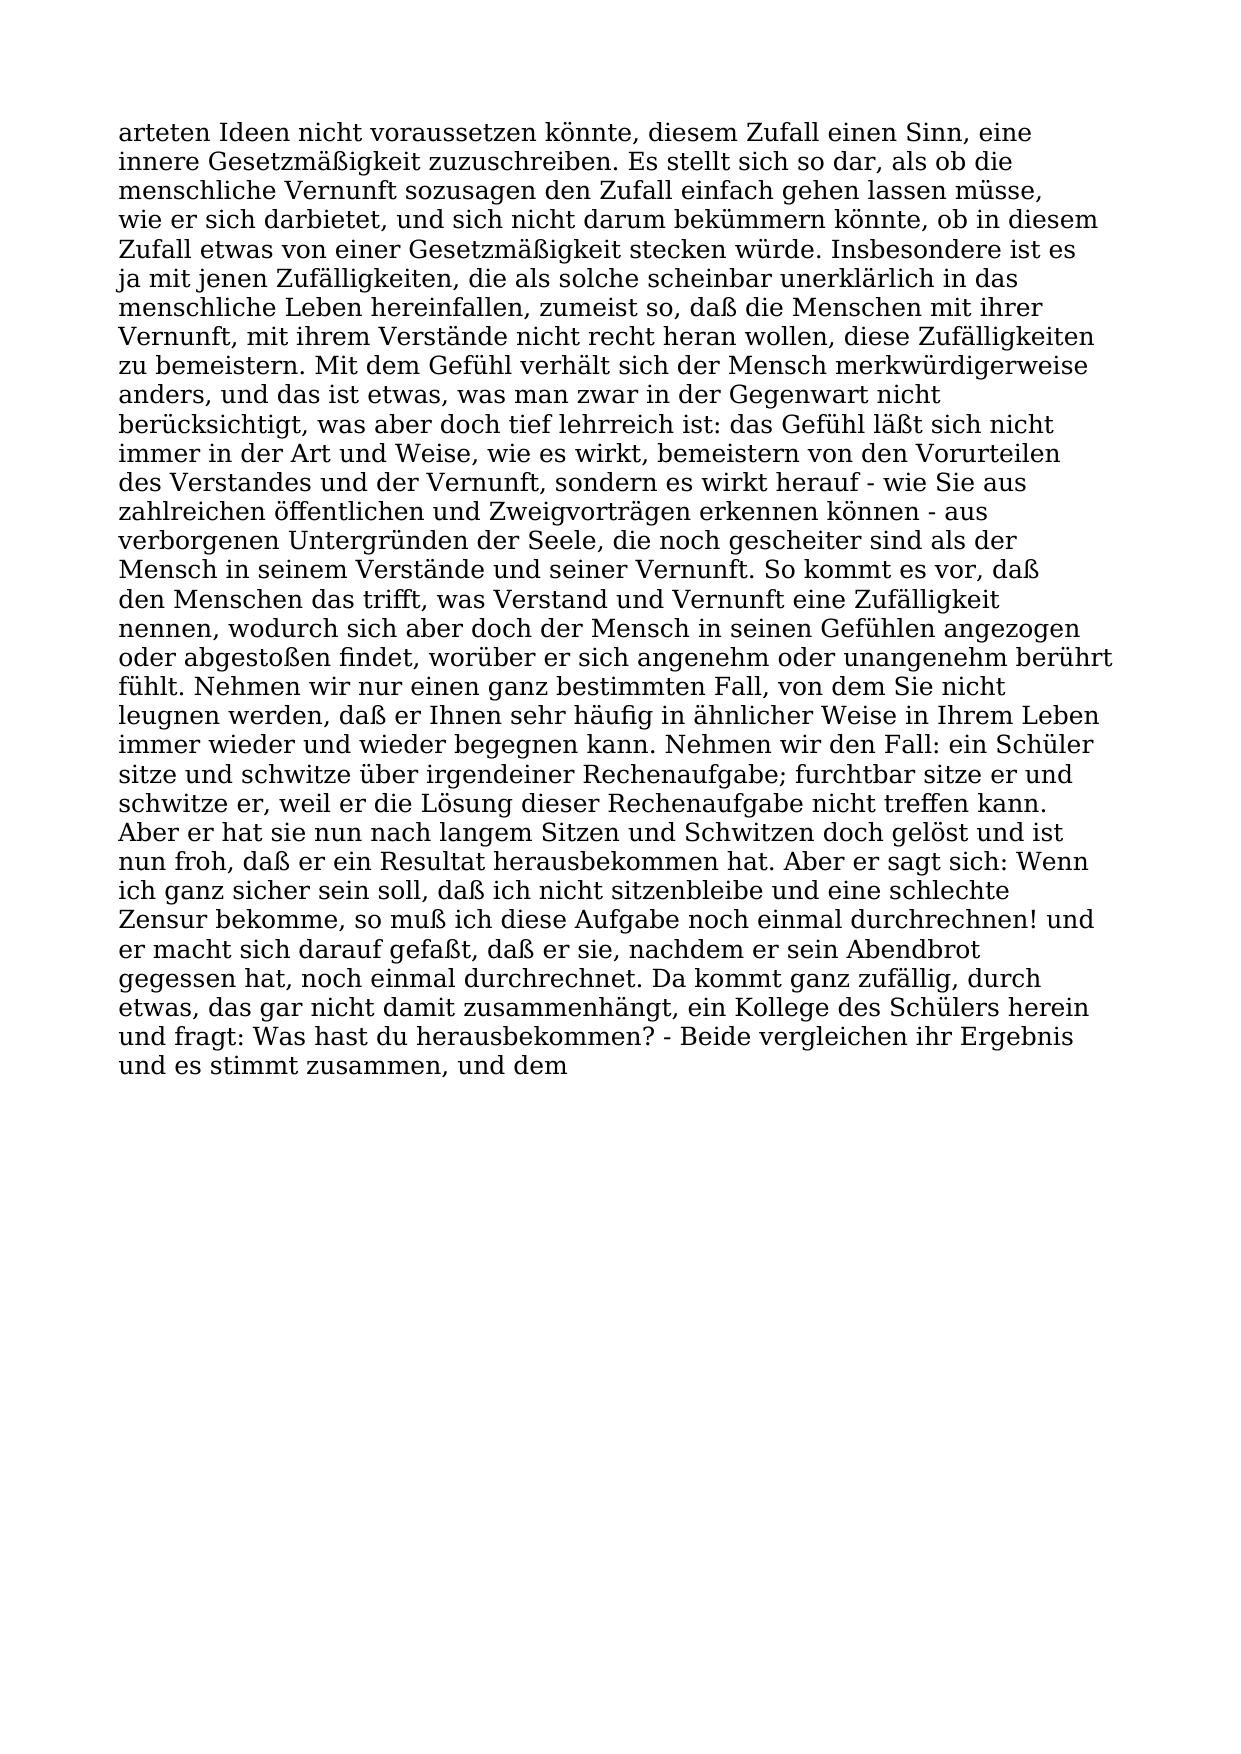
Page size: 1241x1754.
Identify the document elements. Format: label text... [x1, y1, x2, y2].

text oder abgestoßen findet, worüber er sich angenehm oder unangenehm berührt [118, 643, 1122, 672]
text zu bemeistern. Mit dem Gefühl verhält sich der Mensch merkwürdigerweise [118, 351, 1122, 381]
text anders, und das ist etwas, was man zwar in der Gegenwart nicht [118, 381, 1122, 410]
text den Menschen das trifft, was Verstand und Vernunft eine Zufälligkeit [118, 585, 1122, 614]
text immer in der Art und Weise, wie es wirkt, bemeistern von den Vorurteilen [118, 439, 1122, 468]
text und fragt: Was hast du herausbekommen? - Beide vergleichen ihr Ergebnis [118, 1022, 1122, 1051]
text ich ganz sicher sein soll, daß ich nicht sitzenbleibe und eine schlechte [118, 876, 1122, 906]
text Mensch in seinem Verstände und seiner Vernunft. So kommt es vor, daß [118, 556, 1122, 585]
text nun froh, daß er ein Resultat herausbekommen hat. Aber er sagt sich: Wenn [118, 847, 1122, 876]
text menschliche Leben hereinfallen, zumeist so, daß die Menschen mit ihrer [118, 293, 1122, 322]
text gegessen hat, noch einmal durchrechnet. Da kommt ganz zufällig, durch [118, 964, 1122, 993]
text des Verstandes und der Vernunft, sondern es wirkt herauf - wie Sie aus [118, 468, 1122, 497]
text nennen, wodurch sich aber doch der Mensch in seinen Gefühlen angezogen [118, 614, 1122, 643]
text innere Gesetzmäßigkeit zuzuschreiben. Es stellt sich so dar, als ob die [118, 147, 1122, 176]
text Zufall etwas von einer Gesetzmäßigkeit stecken würde. Insbesondere ist es [118, 235, 1122, 264]
text leugnen werden, daß er Ihnen sehr häufig in ähnlicher Weise in Ihrem Leben [118, 701, 1122, 731]
text immer wieder und wieder begegnen kann. Nehmen wir den Fall: ein Schüler [118, 731, 1122, 760]
text Vernunft, mit ihrem Verstände nicht recht heran wollen, diese Zufälligkeiten [118, 322, 1122, 351]
text menschliche Vernunft sozusagen den Zufall einfach gehen lassen müsse, [118, 176, 1122, 206]
text etwas, das gar nicht damit zusammenhängt, ein Kollege des Schülers herein [118, 993, 1122, 1022]
text und es stimmt zusammen, und dem [118, 1051, 1122, 1081]
text schwitze er, weil er die Lösung dieser Rechenaufgabe nicht treffen kann. [118, 789, 1122, 818]
text wie er sich darbietet, und sich nicht darum bekümmern könnte, ob in diesem [118, 206, 1122, 235]
text Aber er hat sie nun nach langem Sitzen und Schwitzen doch gelöst und ist [118, 818, 1122, 847]
text Zensur bekomme, so muß ich diese Aufgabe noch einmal durchrechnen! und er macht sich darauf gefaßt, daß er sie, nachdem er sein Abendbrot [118, 906, 1122, 964]
text verborgenen Untergründen der Seele, die noch gescheiter sind als der [118, 526, 1122, 556]
text arteten Ideen nicht voraussetzen könnte, diesem Zufall einen Sinn, eine [118, 118, 1122, 147]
text berücksichtigt, was aber doch tief lehrreich ist: das Gefühl läßt sich nicht [118, 410, 1122, 439]
text ja mit jenen Zufälligkeiten, die als solche scheinbar unerklärlich in das [118, 264, 1122, 293]
text zahlreichen öffentlichen und Zweigvorträgen erkennen können - aus [118, 497, 1122, 526]
text sitze und schwitze über irgendeiner Rechenaufgabe; furchtbar sitze er und [118, 760, 1122, 789]
text fühlt. Nehmen wir nur einen ganz bestimmten Fall, von dem Sie nicht [118, 672, 1122, 701]
